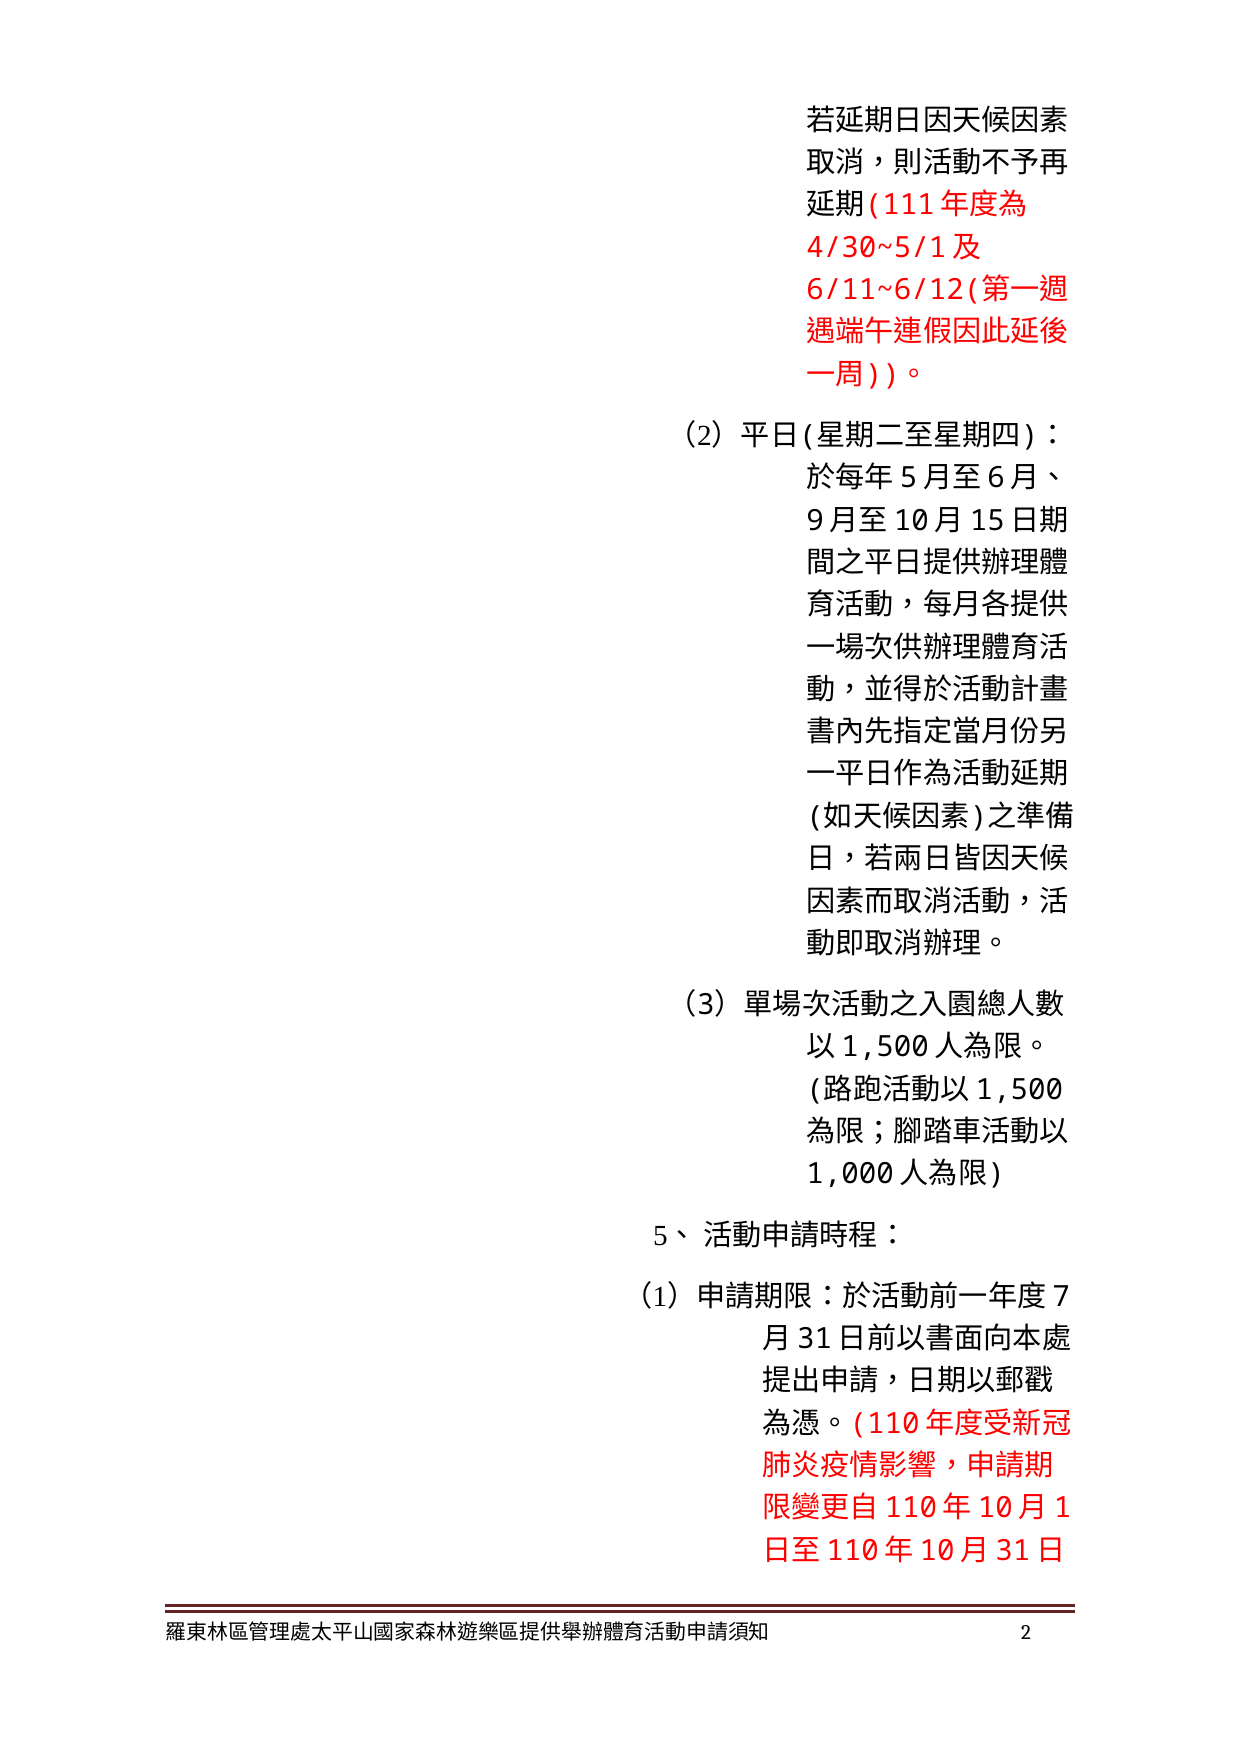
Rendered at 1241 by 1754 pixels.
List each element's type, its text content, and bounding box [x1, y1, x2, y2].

list 活動申請時程： [653, 1211, 1075, 1253]
list 平日(星期二至星期四)：於每年5月至6月、9月至10月15日期間之平日提供辦理體育活動，每月各提供一場次供辦理體育活動，並得於活動計畫書內先指定當月份另一平日作為活動延期(如天候因素)之準備日，若兩日皆因天候因素而取消活動，活動即取消辦理。 [668, 411, 1075, 962]
list 周末例假日(星期六、星期日)：於每年5月及6月的第一個周末，提供辦理2場次體育活動(每個周末以一場為限)，並得於活動計畫書內指定因氣候因素延期日，而延期日僅能於原活動日當月的第三個周末，若延期日因天候因素取消，則活動不予再延期(111年度為4/30~5/1及6/11~6/12(第一週遇端午連假因此延後一周))。 [668, 96, 1075, 393]
list 單場次活動之入園總人數以1,500人為限。(路跑活動以1,500為限；腳踏車活動以1,000人為限) [668, 980, 1075, 1192]
list 申請期限：於活動前一年度7月31日前以書面向本處提出申請，日期以郵戳為憑。(110年度受新冠肺炎疫情影響，申請期限變更自110年10月1日至110年10月31日止) [623, 1272, 1075, 1569]
